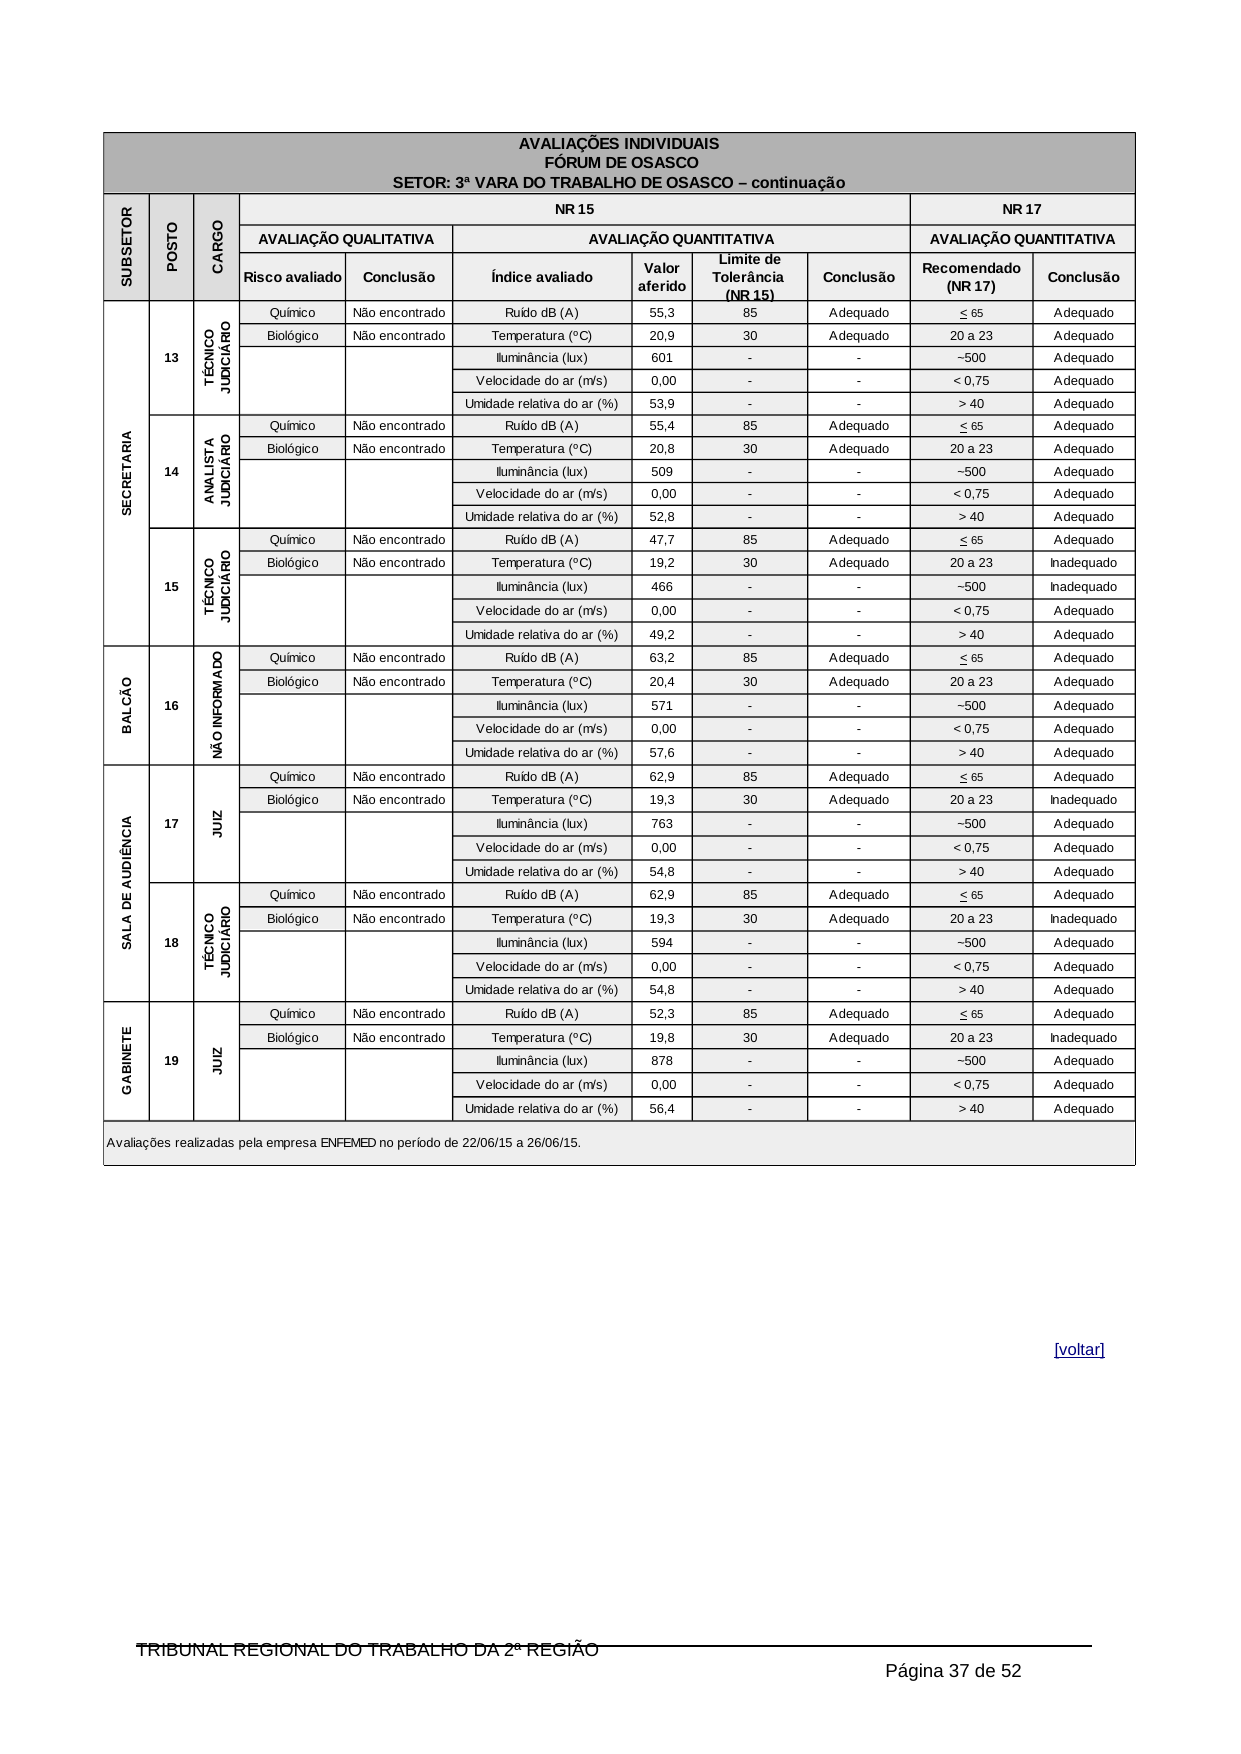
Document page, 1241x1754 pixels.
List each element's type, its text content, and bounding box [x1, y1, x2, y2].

text h [136, 75, 1104, 104]
text [voltar] [136, 1340, 1104, 1359]
